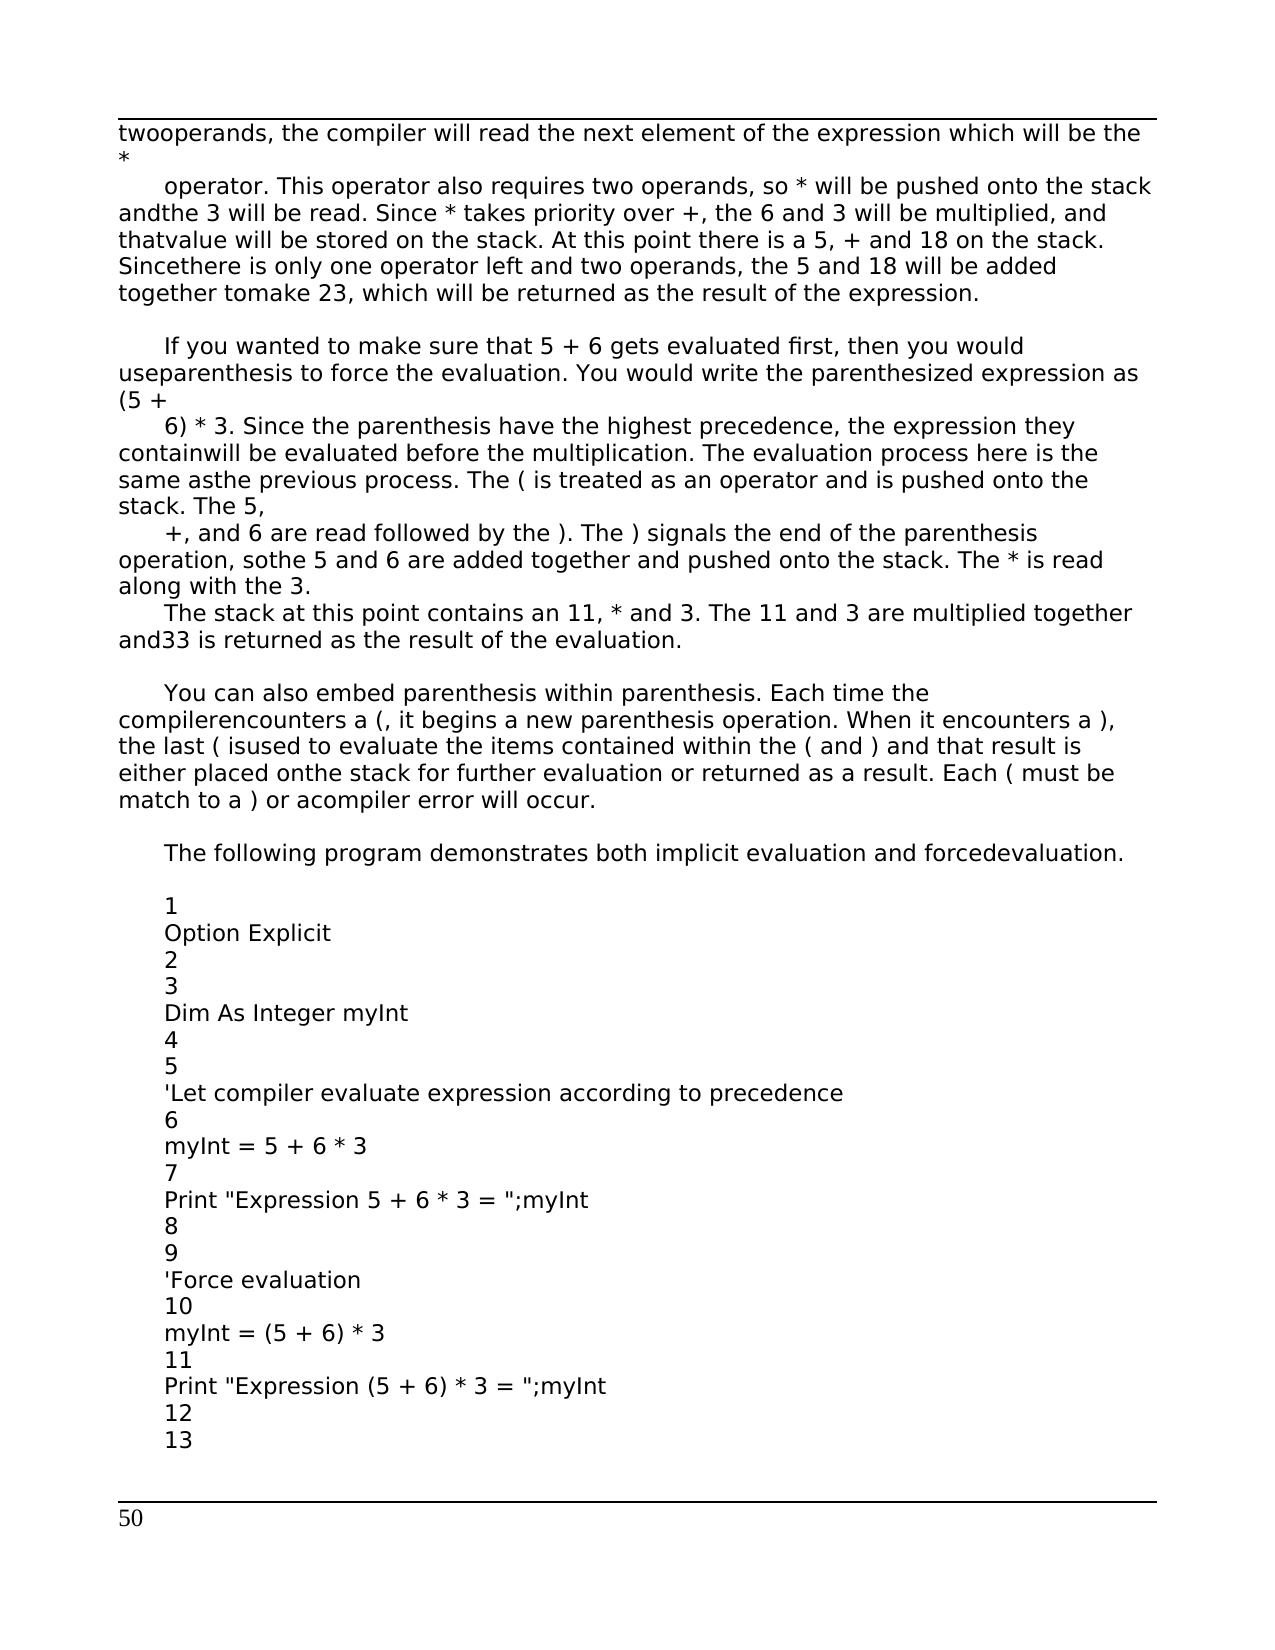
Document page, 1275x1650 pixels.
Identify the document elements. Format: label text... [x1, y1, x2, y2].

text Print "Expression (5 + 6) * 3 = ";myInt [118, 1373, 1157, 1400]
text myInt = 5 + 6 * 3 [118, 1133, 1157, 1160]
text myInt = (5 + 6) * 3 [118, 1320, 1157, 1347]
text You can also embed parenthesis within parenthesis. Each time the compilerencounters a (, it begins a new parenthesis operation. When it encounters a ), the last ( isused to evaluate the items contained within the ( and ) and that result is either placed onthe stack for further evaluation or returned as a result. Each ( must be match to a ) or acompiler error will occur. [118, 680, 1157, 813]
text If you wanted to make sure that 5 + 6 gets evaluated first, then you would useparenthesis to force the evaluation. You would write the parenthesized expression as (5 + [118, 333, 1157, 413]
text twooperands, the compiler will read the next element of the expression which will be the * [118, 120, 1157, 173]
text 1 [118, 893, 1157, 920]
text 6 [118, 1107, 1157, 1133]
text 13 [118, 1427, 1157, 1453]
text 9 [118, 1240, 1157, 1267]
text operator. This operator also requires two operands, so * will be pushed onto the stack andthe 3 will be read. Since * takes priority over +, the 6 and 3 will be multiplied, and thatvalue will be stored on the stack. At this point there is a 5, + and 18 on the stack. Sincethere is only one operator left and two operands, the 5 and 18 will be added together tomake 23, which will be returned as the result of the expression. [118, 173, 1157, 307]
text 3 [118, 973, 1157, 1000]
text 'Let compiler evaluate expression according to precedence [118, 1080, 1157, 1107]
text +, and 6 are read followed by the ). The ) signals the end of the parenthesis operation, sothe 5 and 6 are added together and pushed onto the stack. The * is read along with the 3. [118, 520, 1157, 600]
text 'Force evaluation [118, 1267, 1157, 1293]
text 11 [118, 1347, 1157, 1373]
text 10 [118, 1293, 1157, 1320]
text 6) * 3. Since the parenthesis have the highest precedence, the expression they containwill be evaluated before the multiplication. The evaluation process here is the same asthe previous process. The ( is treated as an operator and is pushed onto the stack. The 5, [118, 413, 1157, 520]
text Print "Expression 5 + 6 * 3 = ";myInt [118, 1187, 1157, 1213]
text 12 [118, 1400, 1157, 1427]
text The following program demonstrates both implicit evaluation and forcedevaluation. [118, 840, 1157, 867]
text The stack at this point contains an 11, * and 3. The 11 and 3 are multiplied together and33 is returned as the result of the evaluation. [118, 600, 1157, 653]
text Option Explicit [118, 920, 1157, 947]
text 4 [118, 1027, 1157, 1053]
text 8 [118, 1213, 1157, 1240]
text 2 [118, 947, 1157, 973]
text Dim As Integer myInt [118, 1000, 1157, 1027]
text 5 [118, 1053, 1157, 1080]
text 7 [118, 1160, 1157, 1187]
